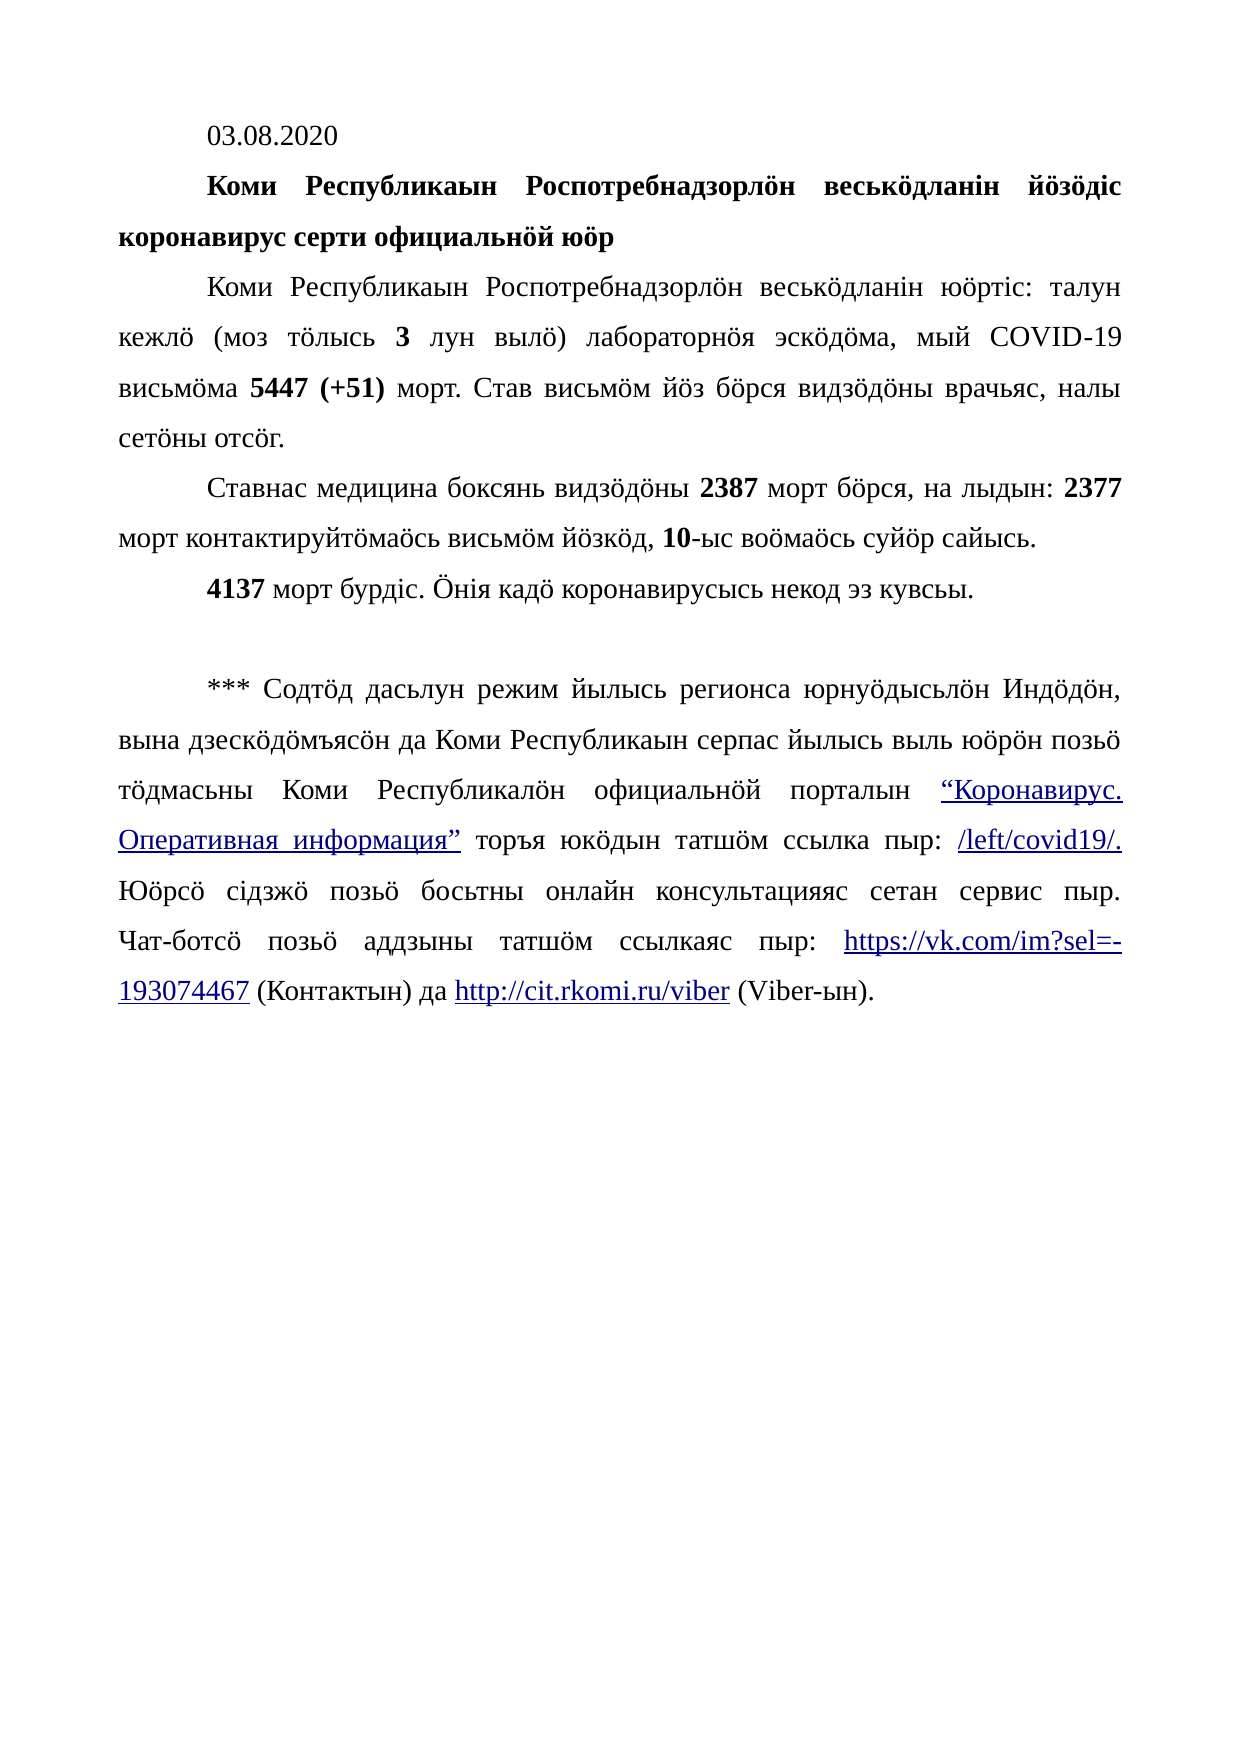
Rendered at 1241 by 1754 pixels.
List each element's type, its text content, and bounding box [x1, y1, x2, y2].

text Коми Республикаын Роспотребнадзорлӧн веськӧдланін юӧртіс: талун кежлӧ (моз тӧлысь 3 лун вылӧ) лабораторнӧя эскӧдӧма, мый COVІD‑19 висьмӧма 5447 (+51) морт. Став висьмӧм йӧз бӧрся видзӧдӧны врачьяс, налы сетӧны отсӧг. [118, 269, 1122, 453]
subtitle 03.08.2020 [118, 118, 1122, 152]
subtitle Коми Республикаын Роспотребнадзорлӧн веськӧдланін йӧзӧдіс коронавирус серти официальнӧй юӧр [118, 168, 1122, 252]
text *** Содтӧд дасьлун режим йылысь регионса юрнуӧдысьлӧн Индӧдӧн, вына дзескӧдӧмъясӧн да Коми Республикаын серпас йылысь выль юӧрӧн позьӧ тӧдмасьны Коми Республикалӧн официальнӧй порталын “Коронавирус. Оперативная информация” торъя юкӧдын татшӧм ссылка пыр: /left/covіd19/. Юӧрсӧ сідзжӧ позьӧ босьтны онлайн консультацияяс сетан сервис пыр. Чат‑ботсӧ позьӧ аддзыны татшӧм ссылкаяс пыр: https://vk.com/іm?sel=-193074467 (Контактын) да http://cit.rkomi.ru/viber (Vіber-ын). [118, 672, 1122, 1007]
text 4137 морт бурдіс. Ӧнія кадӧ коронавирусысь некод эз кувсьы. [118, 571, 1122, 604]
text Ставнас медицина боксянь видзӧдӧны 2387 морт бӧрся, на лыдын: 2377 морт контактируйтӧмаӧсь висьмӧм йӧзкӧд, 10-ыс воӧмаӧсь суйӧр сайысь. [118, 470, 1122, 554]
